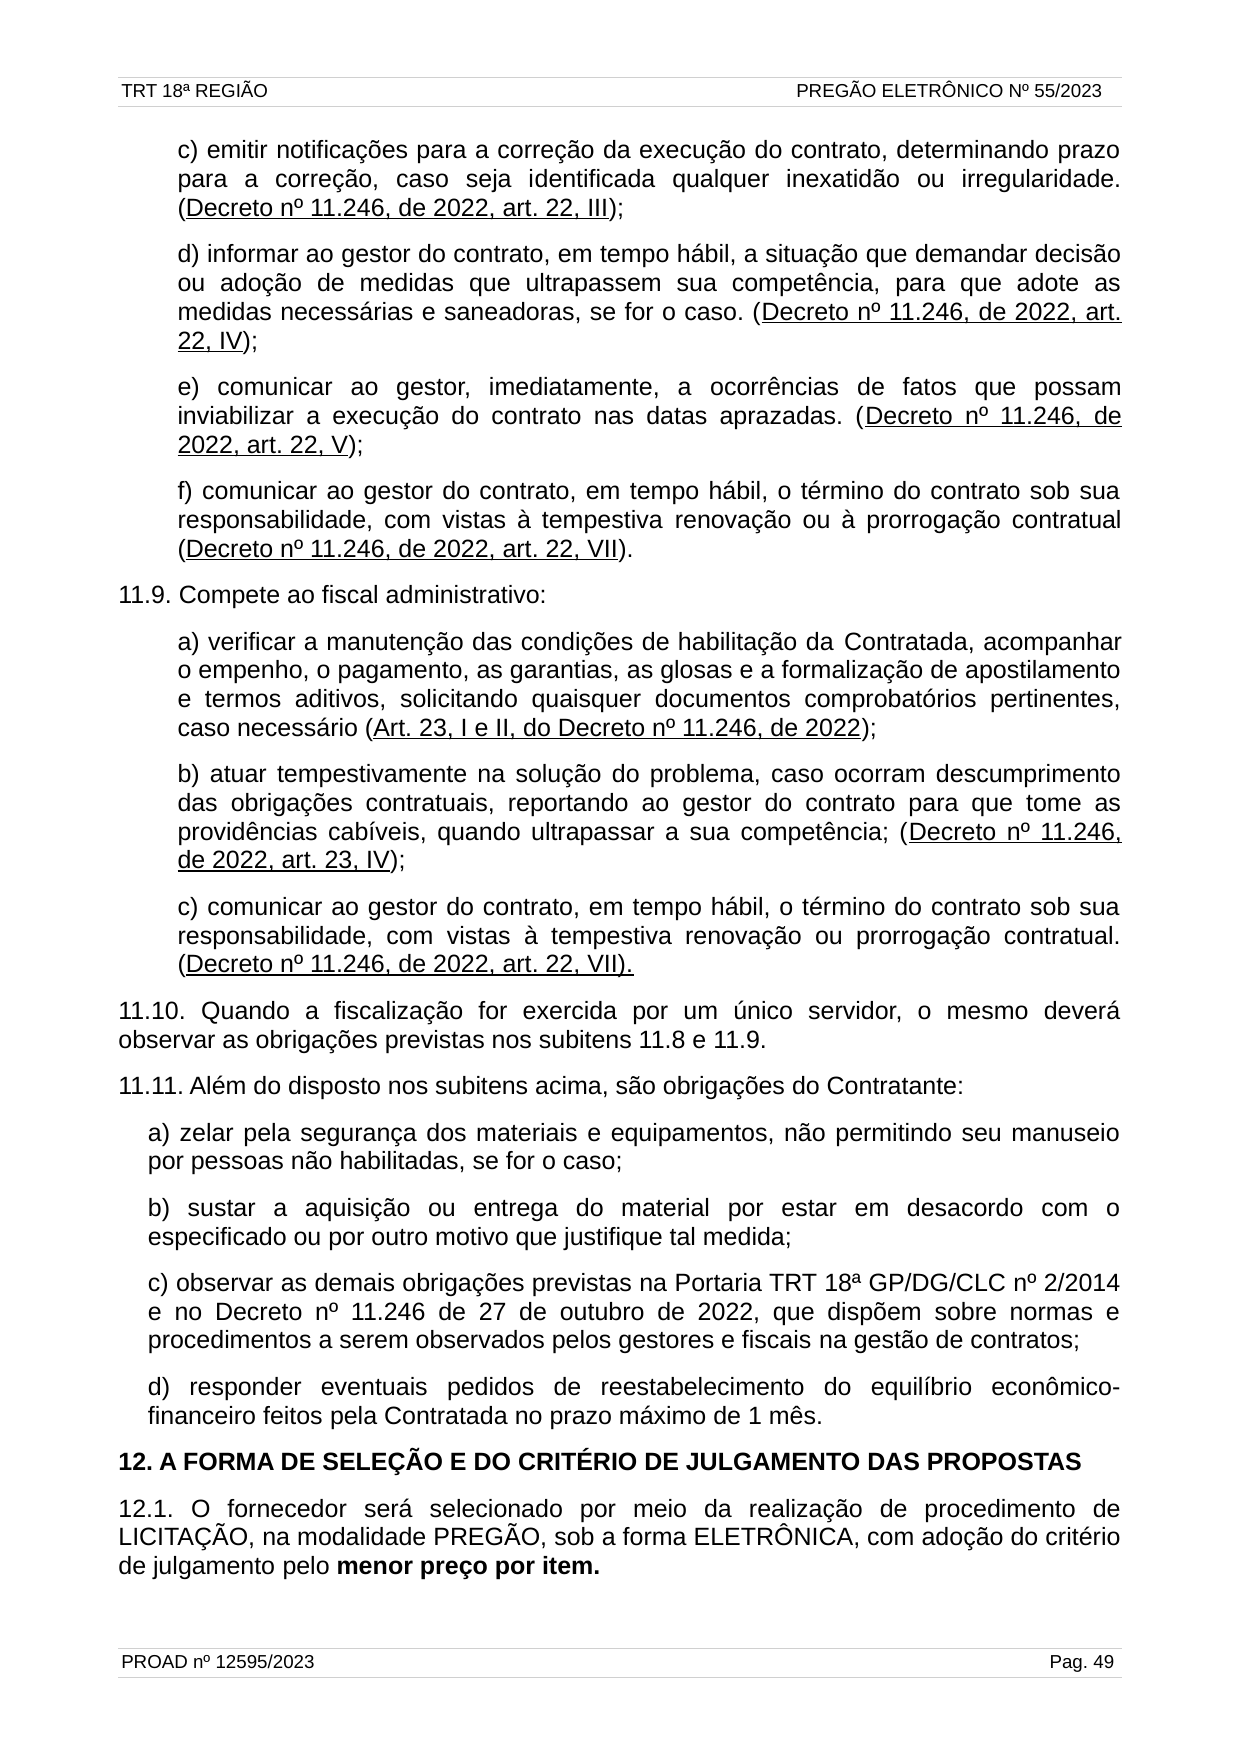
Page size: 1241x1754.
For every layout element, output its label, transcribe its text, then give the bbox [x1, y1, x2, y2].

list b) atuar tempestivamente na solução do problema, caso ocorram descumprimento das obrigações contratuais, reportando ao gestor do contrato para que tome as providências cabíveis, quando ultrapassar a sua competência; (Decreto nº 11.246, de 2022, art. 23, IV); [177, 759, 1122, 874]
text d) responder eventuais pedidos de reestabelecimento do equilíbrio econômico-financeiro feitos pela Contratada no prazo máximo de 1 mês. [148, 1372, 1122, 1429]
list c) comunicar ao gestor do contrato, em tempo hábil, o término do contrato sob sua responsabilidade, com vistas à tempestiva renovação ou prorrogação contratual. (Decreto nº 11.246, de 2022, art. 22, VII). [177, 892, 1122, 978]
list d) informar ao gestor do contrato, em tempo hábil, a situação que demandar decisão ou adoção de medidas que ultrapassem sua competência, para que adote as medidas necessárias e saneadoras, se for o caso. (Decreto nº 11.246, de 2022, art. 22, IV); [177, 239, 1122, 354]
text 11.11. Além do disposto nos subitens acima, são obrigações do Contratante: [118, 1071, 1122, 1100]
text 12.1. O fornecedor será selecionado por meio da realização de procedimento de LICITAÇÃO, na modalidade PREGÃO, sob a forma ELETRÔNICA, com adoção do critério de julgamento pelo menor preço por item. [118, 1494, 1122, 1580]
text a) zelar pela segurança dos materiais e equipamentos, não permitindo seu manuseio por pessoas não habilitadas, se for o caso; [148, 1118, 1122, 1175]
text c) observar as demais obrigações previstas na Portaria TRT 18ª GP/DG/CLC nº 2/2014 e no Decreto nº 11.246 de 27 de outubro de 2022, que dispõem sobre normas e procedimentos a serem observados pelos gestores e fiscais na gestão de contratos; [148, 1268, 1122, 1354]
text 11.10. Quando a fiscalização for exercida por um único servidor, o mesmo deverá observar as obrigações previstas nos subitens 11.8 e 11.9. [118, 996, 1122, 1053]
list f) comunicar ao gestor do contrato, em tempo hábil, o término do contrato sob sua responsabilidade, com vistas à tempestiva renovação ou à prorrogação contratual (Decreto nº 11.246, de 2022, art. 22, VII). [177, 476, 1122, 562]
text 12. A FORMA DE SELEÇÃO E DO CRITÉRIO DE JULGAMENTO DAS PROPOSTAS [118, 1447, 1122, 1476]
list e) comunicar ao gestor, imediatamente, a ocorrências de fatos que possam inviabilizar a execução do contrato nas datas aprazadas. (Decreto nº 11.246, de 2022, art. 22, V); [177, 372, 1122, 458]
list c) emitir notificações para a correção da execução do contrato, determinando prazo para a correção, caso seja identificada qualquer inexatidão ou irregularidade. (Decreto nº 11.246, de 2022, art. 22, III); [177, 136, 1122, 222]
list 11.9. Compete ao fiscal administrativo: [118, 580, 1122, 609]
text b) sustar a aquisição ou entrega do material por estar em desacordo com o especificado ou por outro motivo que justifique tal medida; [148, 1193, 1122, 1250]
list a) verificar a manutenção das condições de habilitação da Contratada, acompanhar o empenho, o pagamento, as garantias, as glosas e a formalização de apostilamento e termos aditivos, solicitando quaisquer documentos comprobatórios pertinentes, caso necessário (Art. 23, I e II, do Decreto nº 11.246, de 2022); [177, 627, 1122, 742]
